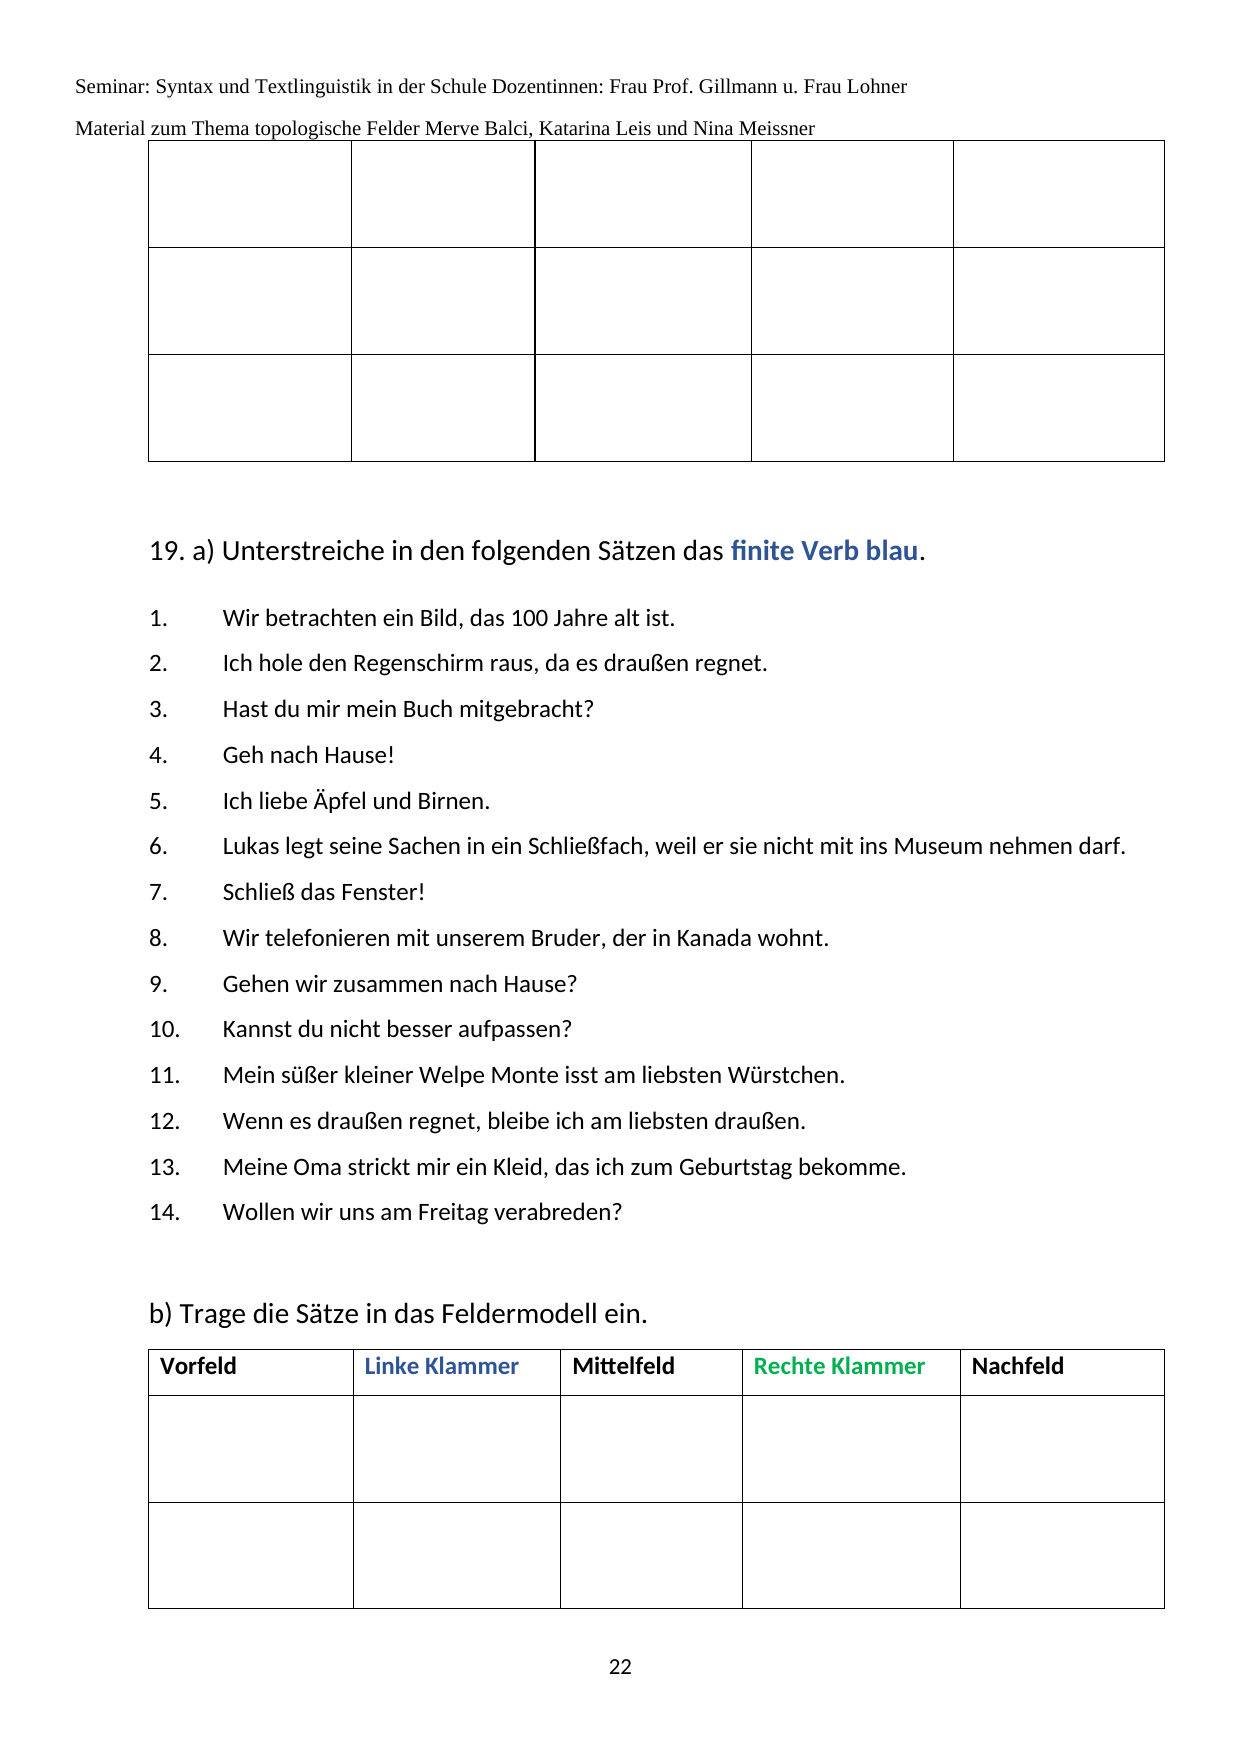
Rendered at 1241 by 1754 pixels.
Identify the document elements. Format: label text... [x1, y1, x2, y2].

table_cell [536, 248, 751, 354]
table_cell [961, 1503, 1164, 1608]
table_cell [149, 355, 351, 461]
list Kannst du nicht besser aufpassen? [149, 1013, 1165, 1044]
table_header Mittelfeld [561, 1350, 742, 1395]
table_header Linke Klammer [354, 1350, 560, 1395]
table_cell [954, 248, 1164, 354]
table_cell [743, 1396, 960, 1502]
table_cell [149, 1396, 353, 1502]
table_header Rechte Klammer [743, 1350, 960, 1395]
list Wollen wir uns am Freitag verabreden? [149, 1196, 1165, 1227]
list Meine Oma strickt mir ein Kleid, das ich zum Geburtstag bekomme. [149, 1151, 1165, 1181]
list Hast du mir mein Buch mitgebracht? [149, 693, 1165, 724]
table_cell [352, 248, 534, 354]
table_cell [954, 355, 1164, 461]
table_cell [752, 248, 953, 354]
table_cell [149, 141, 351, 247]
text b) Trage die Sätze in das Feldermodell ein. [149, 1296, 1165, 1331]
table_cell [743, 1503, 960, 1608]
list Gehen wir zusammen nach Hause? [149, 968, 1165, 998]
table_cell [352, 355, 534, 461]
table_cell [354, 1503, 560, 1608]
table_cell [149, 248, 351, 354]
table_cell [752, 355, 953, 461]
table_cell [961, 1396, 1164, 1502]
list Geh nach Hause! [149, 739, 1165, 769]
list Ich hole den Regenschirm raus, da es draußen regnet. [149, 648, 1165, 678]
table_cell [536, 355, 751, 461]
list Lukas legt seine Sachen in ein Schließfach, weil er sie nicht mit ins Museum nehmen darf. [149, 831, 1165, 861]
list Wir betrachten ein Bild, das 100 Jahre alt ist. [149, 602, 1165, 632]
table_cell [354, 1396, 560, 1502]
table_cell [536, 141, 751, 247]
list Ich liebe Äpfel und Birnen. [149, 785, 1165, 815]
list Schließ das Fenster! [149, 876, 1165, 907]
text 19. a) Unterstreiche in den folgenden Sätzen das finite Verb blau. [75, 532, 1165, 567]
table_cell [954, 141, 1164, 247]
table_cell [352, 141, 534, 247]
table_header Nachfeld [961, 1350, 1164, 1395]
list Mein süßer kleiner Welpe Monte isst am liebsten Würstchen. [149, 1059, 1165, 1090]
table_cell [149, 1503, 353, 1608]
list Wenn es draußen regnet, bleibe ich am liebsten draußen. [149, 1105, 1165, 1135]
table_cell [752, 141, 953, 247]
table_cell [561, 1503, 742, 1608]
table_header Vorfeld [149, 1350, 353, 1395]
list Wir telefonieren mit unserem Bruder, der in Kanada wohnt. [149, 922, 1165, 952]
table_cell [561, 1396, 742, 1502]
